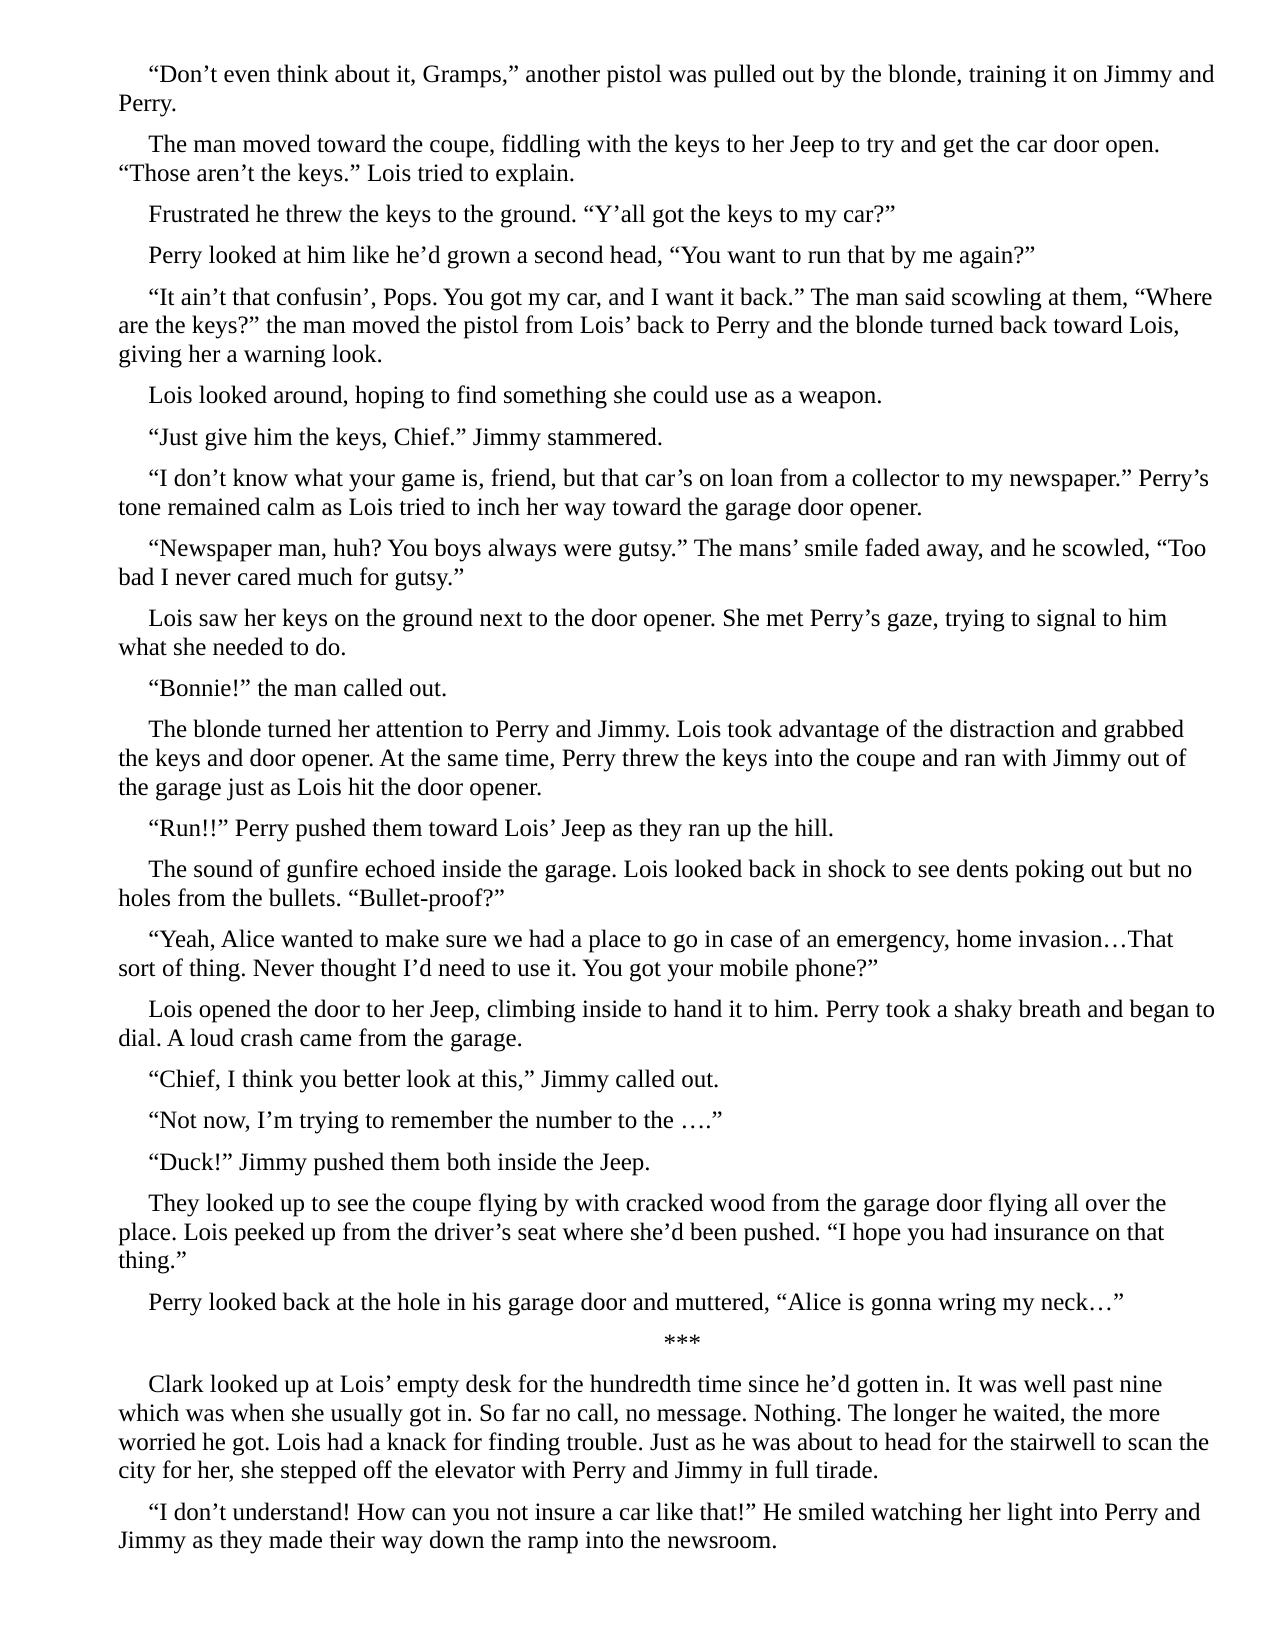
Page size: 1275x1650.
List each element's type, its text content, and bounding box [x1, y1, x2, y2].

text Perry looked back at the hole in his garage door and muttered, “Alice is gonna wring my neck…” [118, 1287, 1216, 1315]
text Lois saw her keys on the ground next to the door opener. She met Perry’s gaze, trying to signal to him what she needed to do. [118, 603, 1216, 660]
text “Don’t even think about it, Gramps,” another pistol was pulled out by the blonde, training it on Jimmy and Perry. [118, 59, 1216, 117]
text “Run!!” Perry pushed them toward Lois’ Jeep as they ran up the hill. [118, 813, 1216, 842]
text Clark looked up at Lois’ empty desk for the hundredth time since he’d gotten in. It was well past nine which was when she usually got in. So far no call, no message. Nothing. The longer he waited, the more worried he got. Lois had a knack for finding trouble. Just as he was about to head for the stairwell to scan the city for her, she stepped off the elevator with Perry and Jimmy in full tirade. [118, 1369, 1216, 1484]
text “I don’t know what your game is, friend, but that car’s on loan from a collector to my newspaper.” Perry’s tone remained calm as Lois tried to inch her way toward the garage door opener. [118, 463, 1216, 520]
text “Just give him the keys, Chief.” Jimmy stammered. [118, 422, 1216, 450]
text The sound of gunfire echoed inside the garage. Lois looked back in shock to see dents poking out but no holes from the bullets. “Bullet-proof?” [118, 854, 1216, 912]
text The man moved toward the coupe, fiddling with the keys to her Jeep to try and get the car door open. “Those aren’t the keys.” Lois tried to explain. [118, 129, 1216, 187]
text The blonde turned her attention to Perry and Jimmy. Lois took advantage of the distraction and grabbed the keys and door opener. At the same time, Perry threw the keys into the coupe and ran with Jimmy out of the garage just as Lois hit the door opener. [118, 714, 1216, 800]
text “Not now, I’m trying to remember the number to the ….” [118, 1105, 1216, 1134]
text *** [118, 1328, 1216, 1357]
text “Newspaper man, huh? You boys always were gutsy.” The mans’ smile faded away, and he scowled, “Too bad I never cared much for gutsy.” [118, 533, 1216, 590]
text “I don’t understand! How can you not insure a car like that!” He smiled watching her light into Perry and Jimmy as they made their way down the ramp into the newsroom. [118, 1497, 1216, 1554]
text “Bonnie!” the man called out. [118, 673, 1216, 702]
text “Yeah, Alice wanted to make sure we had a place to go in case of an emergency, home invasion…That sort of thing. Never thought I’d need to use it. You got your mobile phone?” [118, 924, 1216, 982]
text Lois looked around, hoping to find something she could use as a weapon. [118, 380, 1216, 409]
text “It ain’t that confusin’, Pops. You got my car, and I want it back.” The man said scowling at them, “Where are the keys?” the man moved the pistol from Lois’ back to Perry and the blonde turned back toward Lois, giving her a warning look. [118, 282, 1216, 368]
text “Duck!” Jimmy pushed them both inside the Jeep. [118, 1147, 1216, 1175]
text Lois opened the door to her Jeep, climbing inside to hand it to him. Perry took a shaky breath and began to dial. A loud crash came from the garage. [118, 994, 1216, 1052]
text Perry looked at him like he’d grown a second head, “You want to run that by me again?” [118, 240, 1216, 269]
text Frustrated he threw the keys to the ground. “Y’all got the keys to my car?” [118, 199, 1216, 228]
text “Chief, I think you better look at this,” Jimmy called out. [118, 1064, 1216, 1093]
text They looked up to see the coupe flying by with cracked wood from the garage door flying all over the place. Lois peeked up from the driver’s seat where she’d been pushed. “I hope you had insurance on that thing.” [118, 1188, 1216, 1274]
